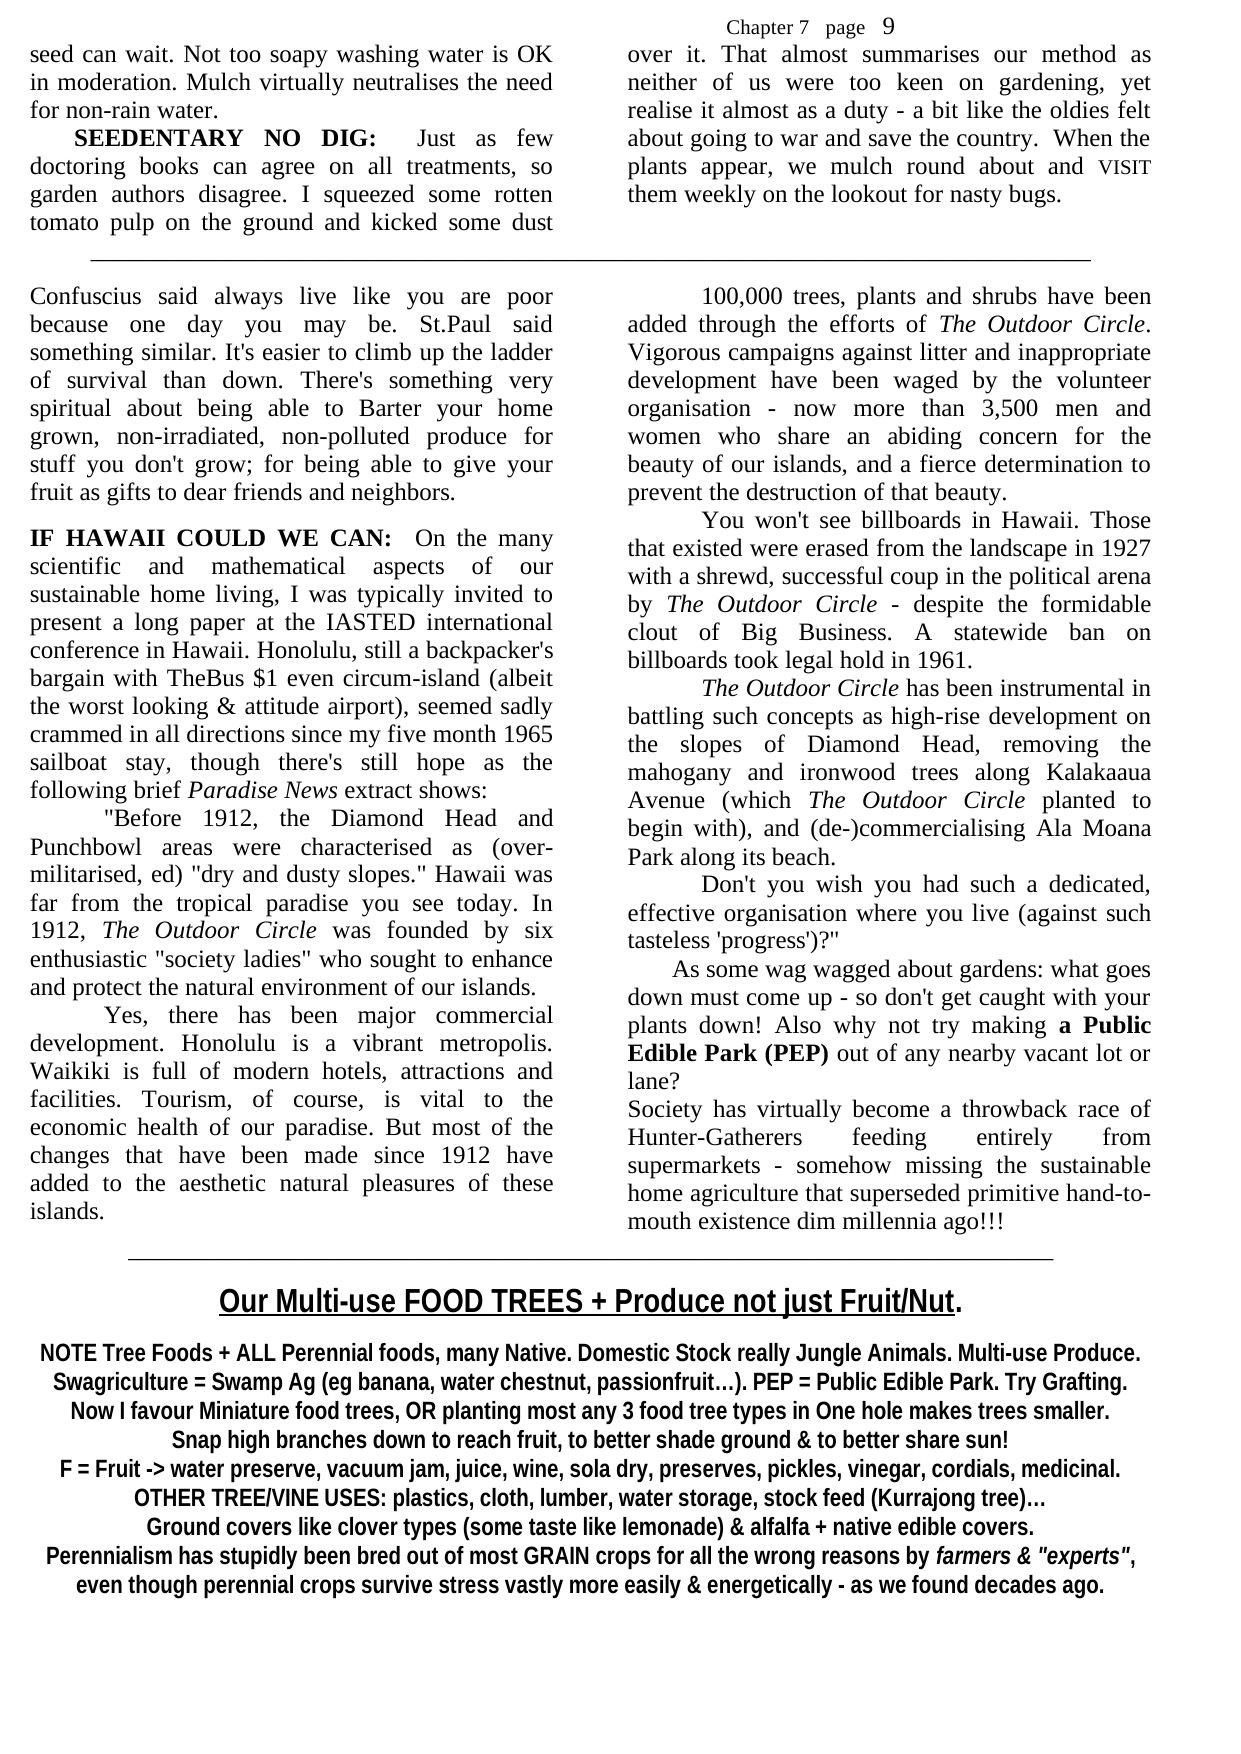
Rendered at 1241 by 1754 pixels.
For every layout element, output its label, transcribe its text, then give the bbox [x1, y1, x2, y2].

text Yes, there has been major commercial development. Honolulu is a vibrant metropolis. Waikiki is full of modern hotels, attractions and facilities. Tourism, of course, is vital to the economic health of our paradise. But most of the changes that have been made since 1912 have added to the aesthetic natural pleasures of these islands. [29, 1001, 554, 1225]
text seed can wait. Not too soapy washing water is OK in moderation. Mulch virtually neutralises the need for non-rain water. [29, 40, 554, 124]
text Society has virtually become a throwback race of Hunter-Gatherers feeding entirely from supermarkets - somehow missing the sustainable home agriculture that superseded primitive hand-to-mouth existence dim millennia ago!!! [627, 1094, 1152, 1235]
text __________________________________________________________________________ [29, 1235, 1152, 1263]
text NOTE Tree Foods + ALL Perennial foods, many Native. Domestic Stock really Jungle Animals. Multi-use Produce. [29, 1338, 1152, 1367]
text Now I favour Miniature food trees, OR planting most any 3 food tree types in One hole makes trees smaller. [29, 1396, 1152, 1425]
text 100,000 trees, plants and shrubs have been added through the efforts of The Outdoor Circle. Vigorous campaigns against litter and inappropriate development have been waged by the volunteer organisation - now more than 3,500 men and women who share an abiding concern for the beauty of our islands, and a fierce determination to prevent the destruction of that beauty. [627, 282, 1152, 506]
text Swagriculture = Swamp Ag (eg banana, water chestnut, passionfruit…). PEP = Public Edible Park. Try Grafting. [29, 1367, 1152, 1396]
text The Outdoor Circle has been instrumental in battling such concepts as high-rise development on the slopes of Diamond Head, removing the mahogany and ironwood trees along Kalakaaua Avenue (which The Outdoor Circle planted to begin with), and (de-)commercialising Ala Moana Park along its beach. [627, 674, 1152, 870]
text OTHER TREE/VINE USES: plastics, cloth, lumber, water storage, stock feed (Kurrajong tree)… [29, 1483, 1152, 1512]
text "Before 1912, the Diamond Head and Punchbowl areas were characterised as (over-militarised, ed) "dry and dusty slopes." Hawaii was far from the tropical paradise you see today. In 1912, The Outdoor Circle was founded by six enthusiastic "society ladies" who sought to enhance and protect the natural environment of our islands. [29, 804, 554, 1001]
text IF HAWAII COULD WE CAN: On the many scientific and mathematical aspects of our sustainable home living, I was typically invited to present a long paper at the IASTED international conference in Hawaii. Honolulu, still a backpacker's bargain with TheBus $1 even circum-island (albeit the worst looking & attitude airport), seemed sadly crammed in all directions since my five month 1965 sailboat stay, though there's still hope as the following brief Paradise News extract shows: [29, 524, 554, 804]
text F = Fruit -> water preserve, vacuum jam, juice, wine, sola dry, preserves, pickles, vinegar, cordials, medicinal. [29, 1454, 1152, 1483]
text Confuscius said always live like you are poor because one day you may be. St.Paul said something similar. It's easier to climb up the ladder of survival than down. There's something very spiritual about being able to Barter your home grown, non-irradiated, non-polluted produce for stuff you don't grow; for being able to give your fruit as gifts to dear friends and neighbors. [29, 282, 554, 506]
text Perennialism has stupidly been bred out of most GRAIN crops for all the wrong reasons by farmers & "experts", even though perennial crops survive stress vastly more easily & energetically - as we found decades ago. [29, 1541, 1152, 1599]
text Ground covers like clover types (some taste like lemonade) & alfalfa + native edible covers. [29, 1512, 1152, 1541]
text Snap high branches down to reach fruit, to better shade ground & to better share sun! [29, 1425, 1152, 1454]
text SEEDENTARY NO DIG: Just as few doctoring books can agree on all treatments, so garden authors disagree. I squeezed some rotten tomato pulp on the ground and kicked some dust [29, 124, 554, 236]
text You won't see billboards in Hawaii. Those that existed were erased from the landscape in 1927 with a shrewd, successful coup in the political arena by The Outdoor Circle - despite the formidable clout of Big Business. A statewide ban on billboards took legal hold in 1961. [627, 506, 1152, 674]
text ________________________________________________________________________________ [29, 236, 1152, 264]
text Don't you wish you had such a dedicated, effective organisation where you live (against such tasteless 'progress')?" [627, 870, 1152, 954]
text over it. That almost summarises our method as neither of us were too keen on gardening, yet realise it almost as a duty - a bit like the oldies felt about going to war and save the country. When the plants appear, we mulch round about and VISIT them weekly on the lookout for nasty bugs. [627, 40, 1151, 208]
text Our Multi-use FOOD TREES + Produce not just Fruit/Nut. [29, 1281, 1152, 1319]
text As some wag wagged about gardens: what goes down must come up - so don't get caught with your plants down! Also why not try making a Public Edible Park (PEP) out of any nearby vacant lot or lane? [627, 954, 1152, 1094]
